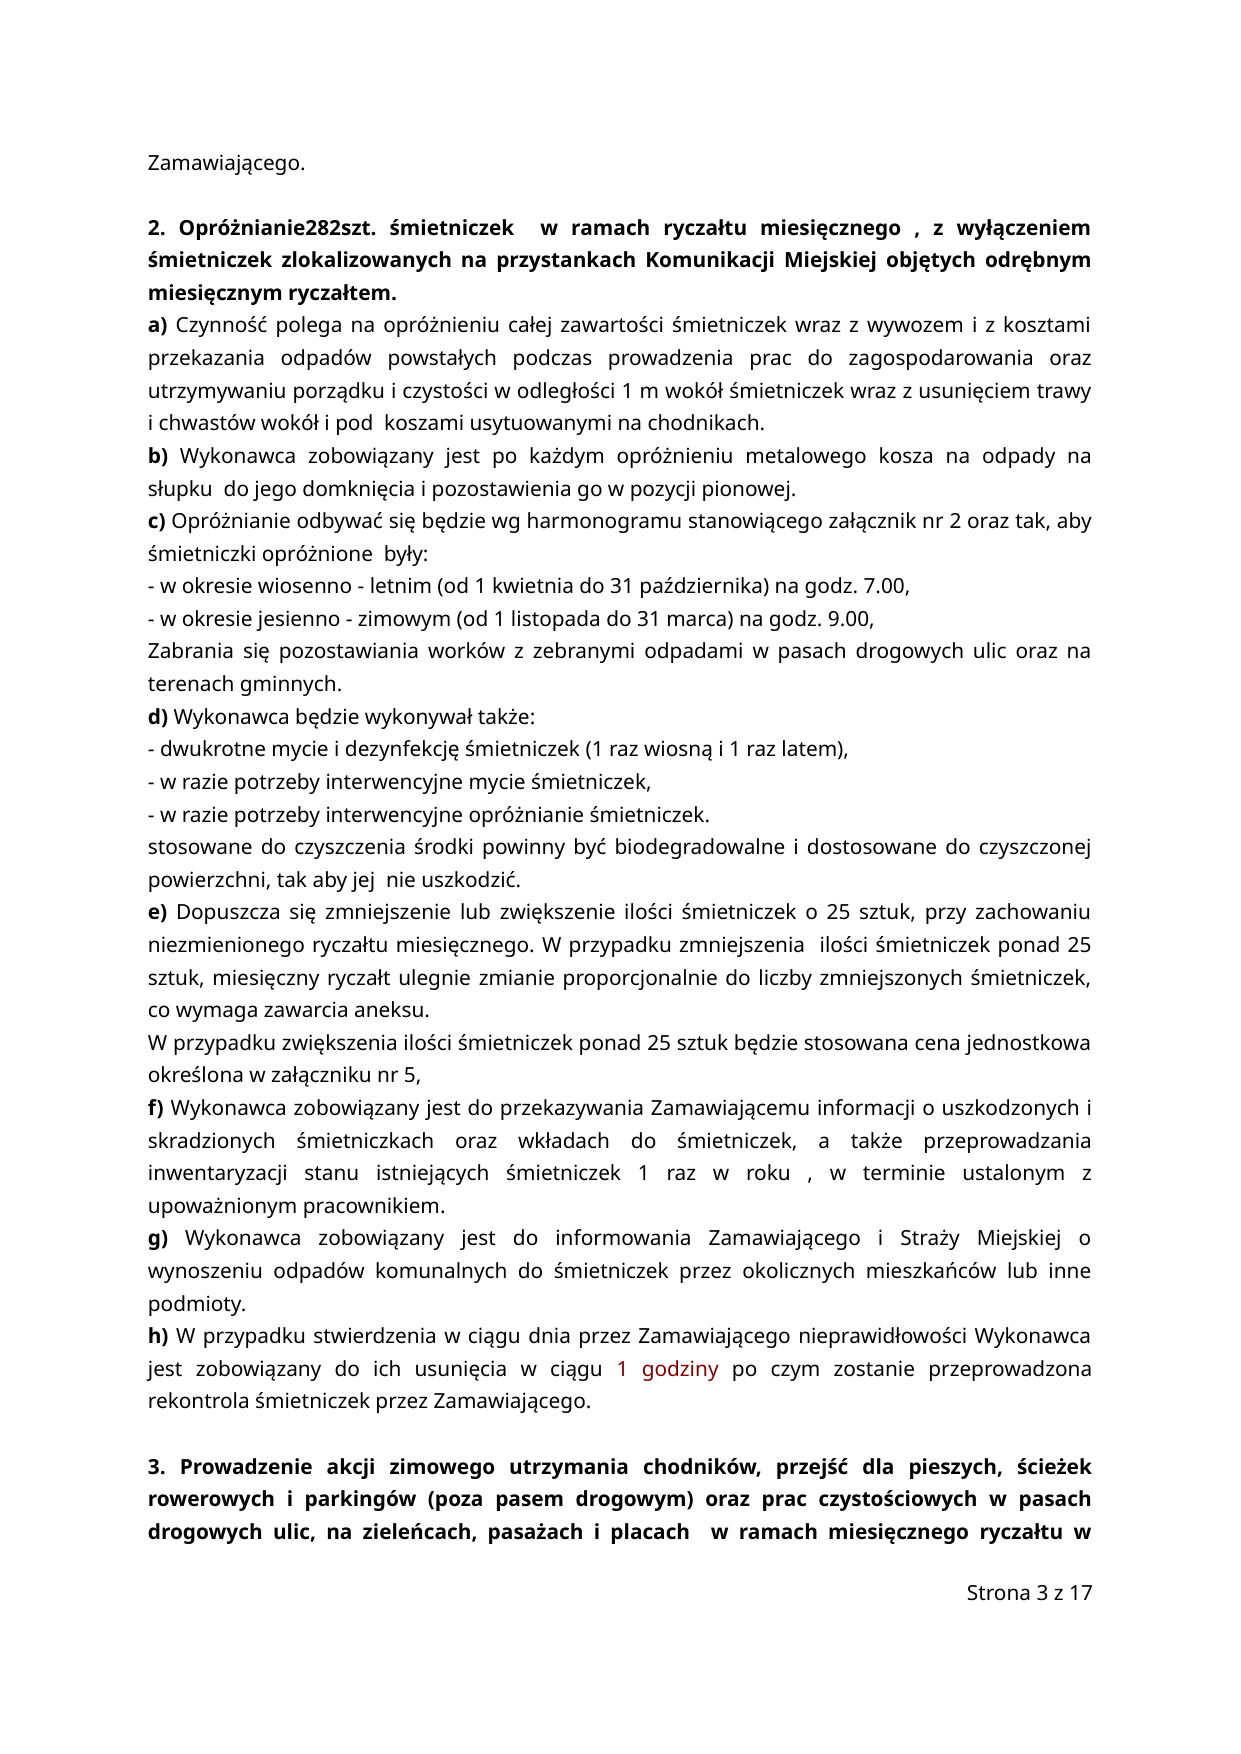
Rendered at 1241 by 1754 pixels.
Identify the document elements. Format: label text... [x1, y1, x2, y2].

text Zamawiającego. [148, 148, 1093, 176]
text - w okresie wiosenno - letnim (od 1 kwietnia do 31 października) na godz. 7.00, [148, 571, 1093, 600]
text 2. Opróżnianie282szt. śmietniczek w ramach ryczałtu miesięcznego , z wyłączeniem śmietniczek zlokalizowanych na przystankach Komunikacji Miejskiej objętych odrębnym miesięcznym ryczałtem. [148, 213, 1093, 306]
text 3. Prowadzenie akcji zimowego utrzymania chodników, przejść dla pieszych, ścieżek rowerowych i parkingów (poza pasem drogowym) oraz prac czystościowych w pasach drogowych ulic, na zieleńcach, pasażach i placach w ramach miesięcznego ryczałtu w [148, 1452, 1093, 1545]
text W przypadku zwiększenia ilości śmietniczek ponad 25 sztuk będzie stosowana cena jednostkowa określona w załączniku nr 5, [148, 1028, 1093, 1089]
text d) Wykonawca będzie wykonywał także: [148, 702, 1093, 730]
text - w razie potrzeby interwencyjne mycie śmietniczek, [148, 767, 1093, 796]
text - dwukrotne mycie i dezynfekcję śmietniczek (1 raz wiosną i 1 raz latem), [148, 734, 1093, 763]
text f) Wykonawca zobowiązany jest do przekazywania Zamawiającemu informacji o uszkodzonych i skradzionych śmietniczkach oraz wkładach do śmietniczek, a także przeprowadzania inwentaryzacji stanu istniejących śmietniczek 1 raz w roku , w terminie ustalonym z upoważnionym pracownikiem. [148, 1093, 1093, 1219]
text b) Wykonawca zobowiązany jest po każdym opróżnieniu metalowego kosza na odpady na słupku do jego domknięcia i pozostawienia go w pozycji pionowej. [148, 441, 1093, 502]
text e) Dopuszcza się zmniejszenie lub zwiększenie ilości śmietniczek o 25 sztuk, przy zachowaniu niezmienionego ryczałtu miesięcznego. W przypadku zmniejszenia ilości śmietniczek ponad 25 sztuk, miesięczny ryczałt ulegnie zmianie proporcjonalnie do liczby zmniejszonych śmietniczek, co wymaga zawarcia aneksu. [148, 897, 1093, 1024]
text Zabrania się pozostawiania worków z zebranymi odpadami w pasach drogowych ulic oraz na terenach gminnych. [148, 637, 1093, 698]
text h) W przypadku stwierdzenia w ciągu dnia przez Zamawiającego nieprawidłowości Wykonawca jest zobowiązany do ich usunięcia w ciągu 1 godziny po czym zostanie przeprowadzona rekontrola śmietniczek przez Zamawiającego. [148, 1321, 1093, 1415]
text - w razie potrzeby interwencyjne opróżnianie śmietniczek. [148, 800, 1093, 828]
text stosowane do czyszczenia środki powinny być biodegradowalne i dostosowane do czyszczonej powierzchni, tak aby jej nie uszkodzić. [148, 832, 1093, 893]
text - w okresie jesienno - zimowym (od 1 listopada do 31 marca) na godz. 9.00, [148, 604, 1093, 632]
text g) Wykonawca zobowiązany jest do informowania Zamawiającego i Straży Miejskiej o wynoszeniu odpadów komunalnych do śmietniczek przez okolicznych mieszkańców lub inne podmioty. [148, 1223, 1093, 1317]
text a) Czynność polega na opróżnieniu całej zawartości śmietniczek wraz z wywozem i z kosztami przekazania odpadów powstałych podczas prowadzenia prac do zagospodarowania oraz utrzymywaniu porządku i czystości w odległości 1 m wokół śmietniczek wraz z usunięciem trawy i chwastów wokół i pod koszami usytuowanymi na chodnikach. [148, 311, 1093, 437]
text c) Opróżnianie odbywać się będzie wg harmonogramu stanowiącego załącznik nr 2 oraz tak, aby śmietniczki opróżnione były: [148, 506, 1093, 567]
